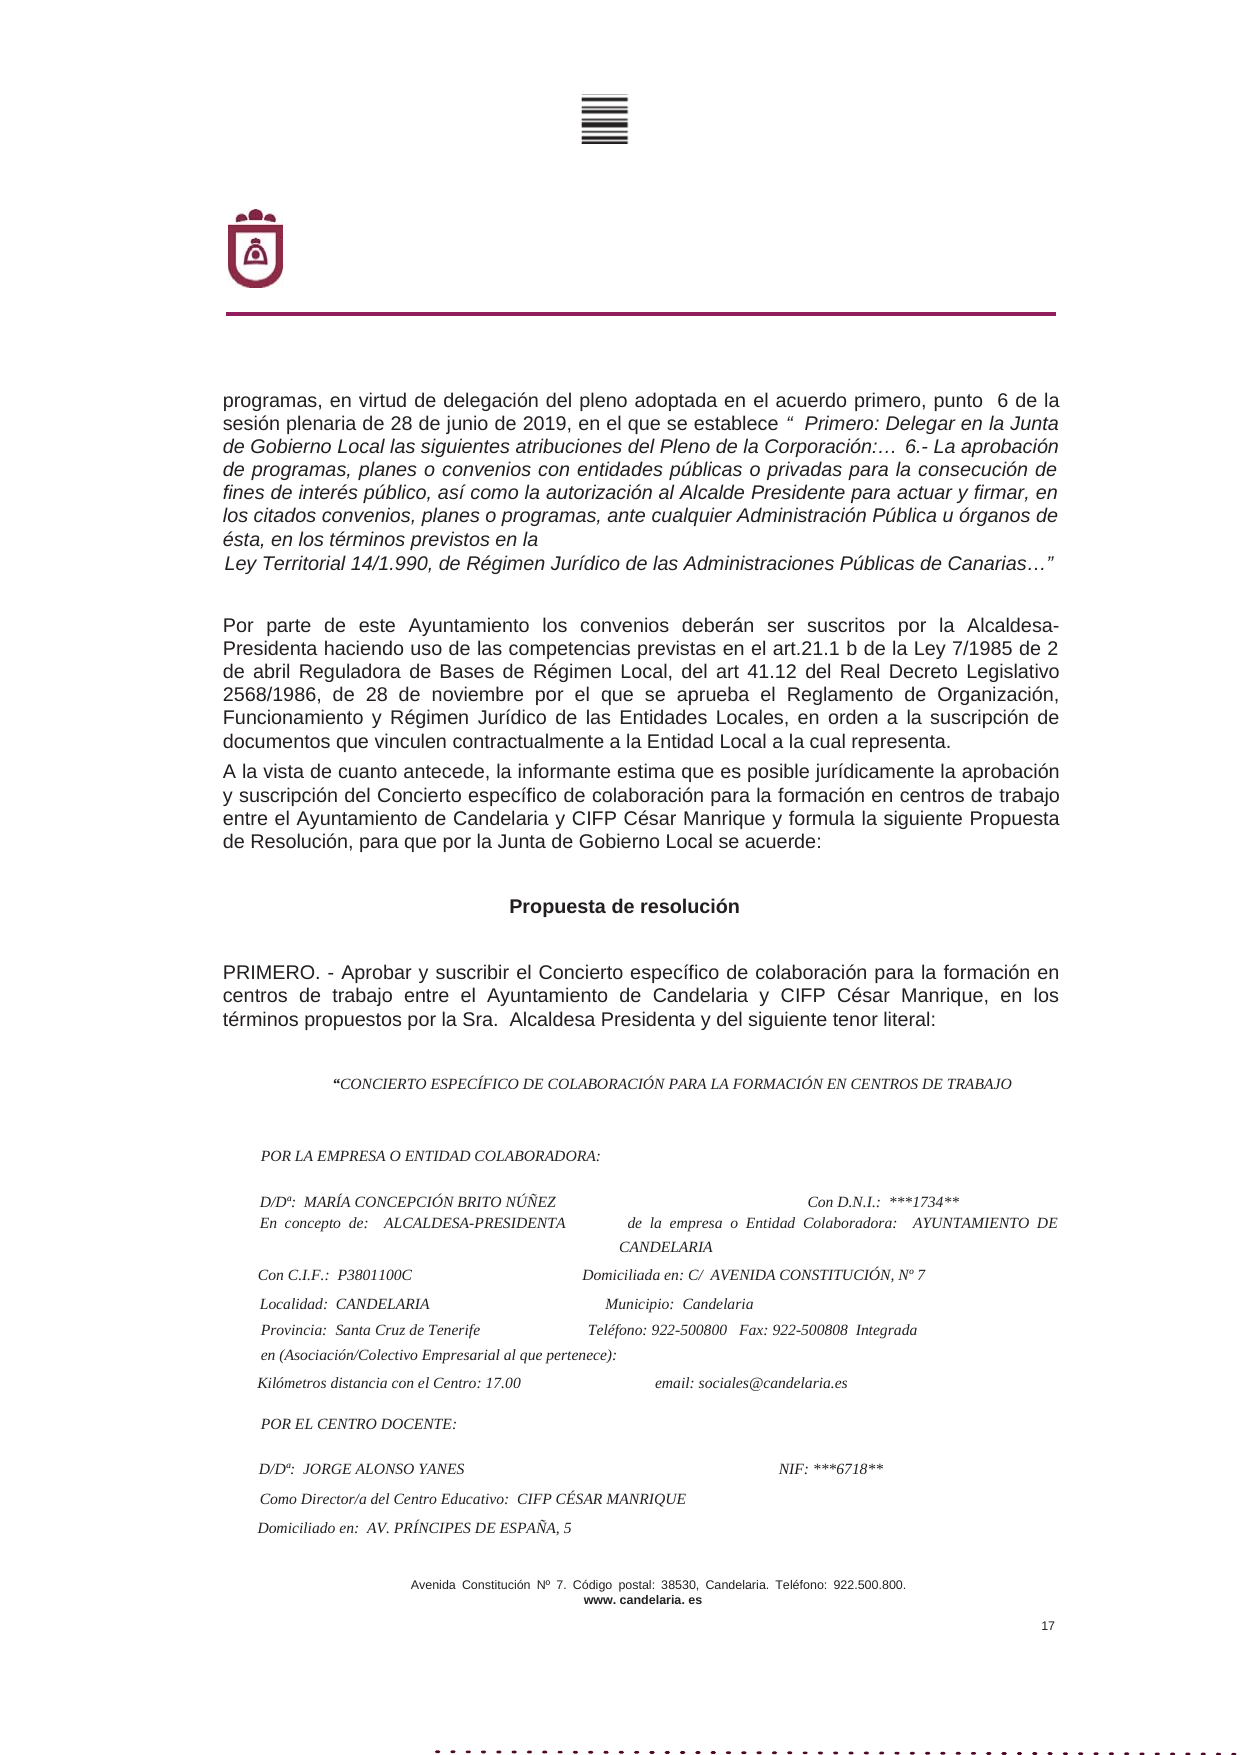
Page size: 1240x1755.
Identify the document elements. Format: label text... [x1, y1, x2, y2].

text Localidad: CANDELARIA Municipio: Candelaria [211, 1287, 1065, 1315]
text Como Director/a del Centro Educativo: CIFP CÉSAR MANRIQUE [211, 1482, 1065, 1510]
text “CONCIERTO ESPECÍFICO DE COLABORACIÓN PARA LA FORMACIÓN EN CENTROS DE TRABAJO [332, 1070, 1061, 1094]
text PRIMERO. - Aprobar y suscribir el Concierto específico de colaboración para la formación en centros de trabajo entre el Ayuntamiento de Candelaria y CIFP César Manrique, en los términos propuestos por la Sra. Alcaldesa Presidenta y del siguiente tenor literal: [223, 961, 1061, 1030]
text Provincia: Santa Cruz de Tenerife Teléfono: 922-500800 Fax: 922-500808 Integrada en (Asociación/Colectivo Empresarial al que pertenece): [261, 1316, 919, 1365]
text POR LA EMPRESA O ENTIDAD COLABORADORA: [261, 1147, 1061, 1165]
text Ley Territorial 14/1.990, de Régimen Jurídico de las Administraciones Públicas de Canarias…” [224, 551, 1061, 575]
text D/Dª: JORGE ALONSO YANES NIF: ***6718** [211, 1452, 1065, 1481]
subtitle Propuesta de resolución [211, 895, 1055, 918]
text Con C.I.F.: P3801100C Domiciliada en: C/ AVENIDA CONSTITUCIÓN, Nº 7 [211, 1258, 1065, 1286]
text En concepto de: ALCALDESA-PRESIDENTA de la empresa o Entidad Colaboradora: AYUNTAMIENTO DE CANDELARIA [259, 1214, 1061, 1257]
text programas, en virtud de delegación del pleno adoptada en el acuerdo primero, punto 6 de la sesión plenaria de 28 de junio de 2019, en el que se establece “ Primero: Delegar en la Junta de Gobierno Local las siguientes atribuciones del Pleno de la Corporación:… 6.- La aprobación de programas, planes o convenios con entidades públicas o privadas para la consecución de fines de interés público, así como la autorización al Alcalde Presidente para actuar y firmar, en los citados convenios, planes o programas, ante cualquier Administración Pública u órganos de ésta, en los términos previstos en la [223, 389, 1061, 550]
text POR EL CENTRO DOCENTE: [261, 1414, 1061, 1432]
text Por parte de este Ayuntamiento los convenios deberán ser suscritos por la Alcaldesa-Presidenta haciendo uso de las competencias previstas en el art.21.1 b de la Ley 7/1985 de 2 de abril Reguladora de Bases de Régimen Local, del art 41.12 del Real Decreto Legislativo 2568/1986, de 28 de noviembre por el que se aprueba el Reglamento de Organización, Funcionamiento y Régimen Jurídico de las Entidades Locales, en orden a la suscripción de documentos que vinculen contractualmente a la Entidad Local a la cual representa. [223, 614, 1061, 753]
text Domiciliado en: AV. PRÍNCIPES DE ESPAÑA, 5 [211, 1511, 1065, 1539]
text Kilómetros distancia con el Centro: 17.00 email: sociales@candelaria.es [211, 1366, 1065, 1394]
text A la vista de cuanto antecede, la informante estima que es posible jurídicamente la aprobación y suscripción del Concierto específico de colaboración para la formación en centros de trabajo entre el Ayuntamiento de Candelaria y CIFP César Manrique y formula la siguiente Propuesta de Resolución, para que por la Junta de Gobierno Local se acuerde: [223, 760, 1061, 852]
text D/Dª: MARÍA CONCEPCIÓN BRITO NÚÑEZ Con D.N.I.: ***1734** [211, 1185, 1065, 1213]
